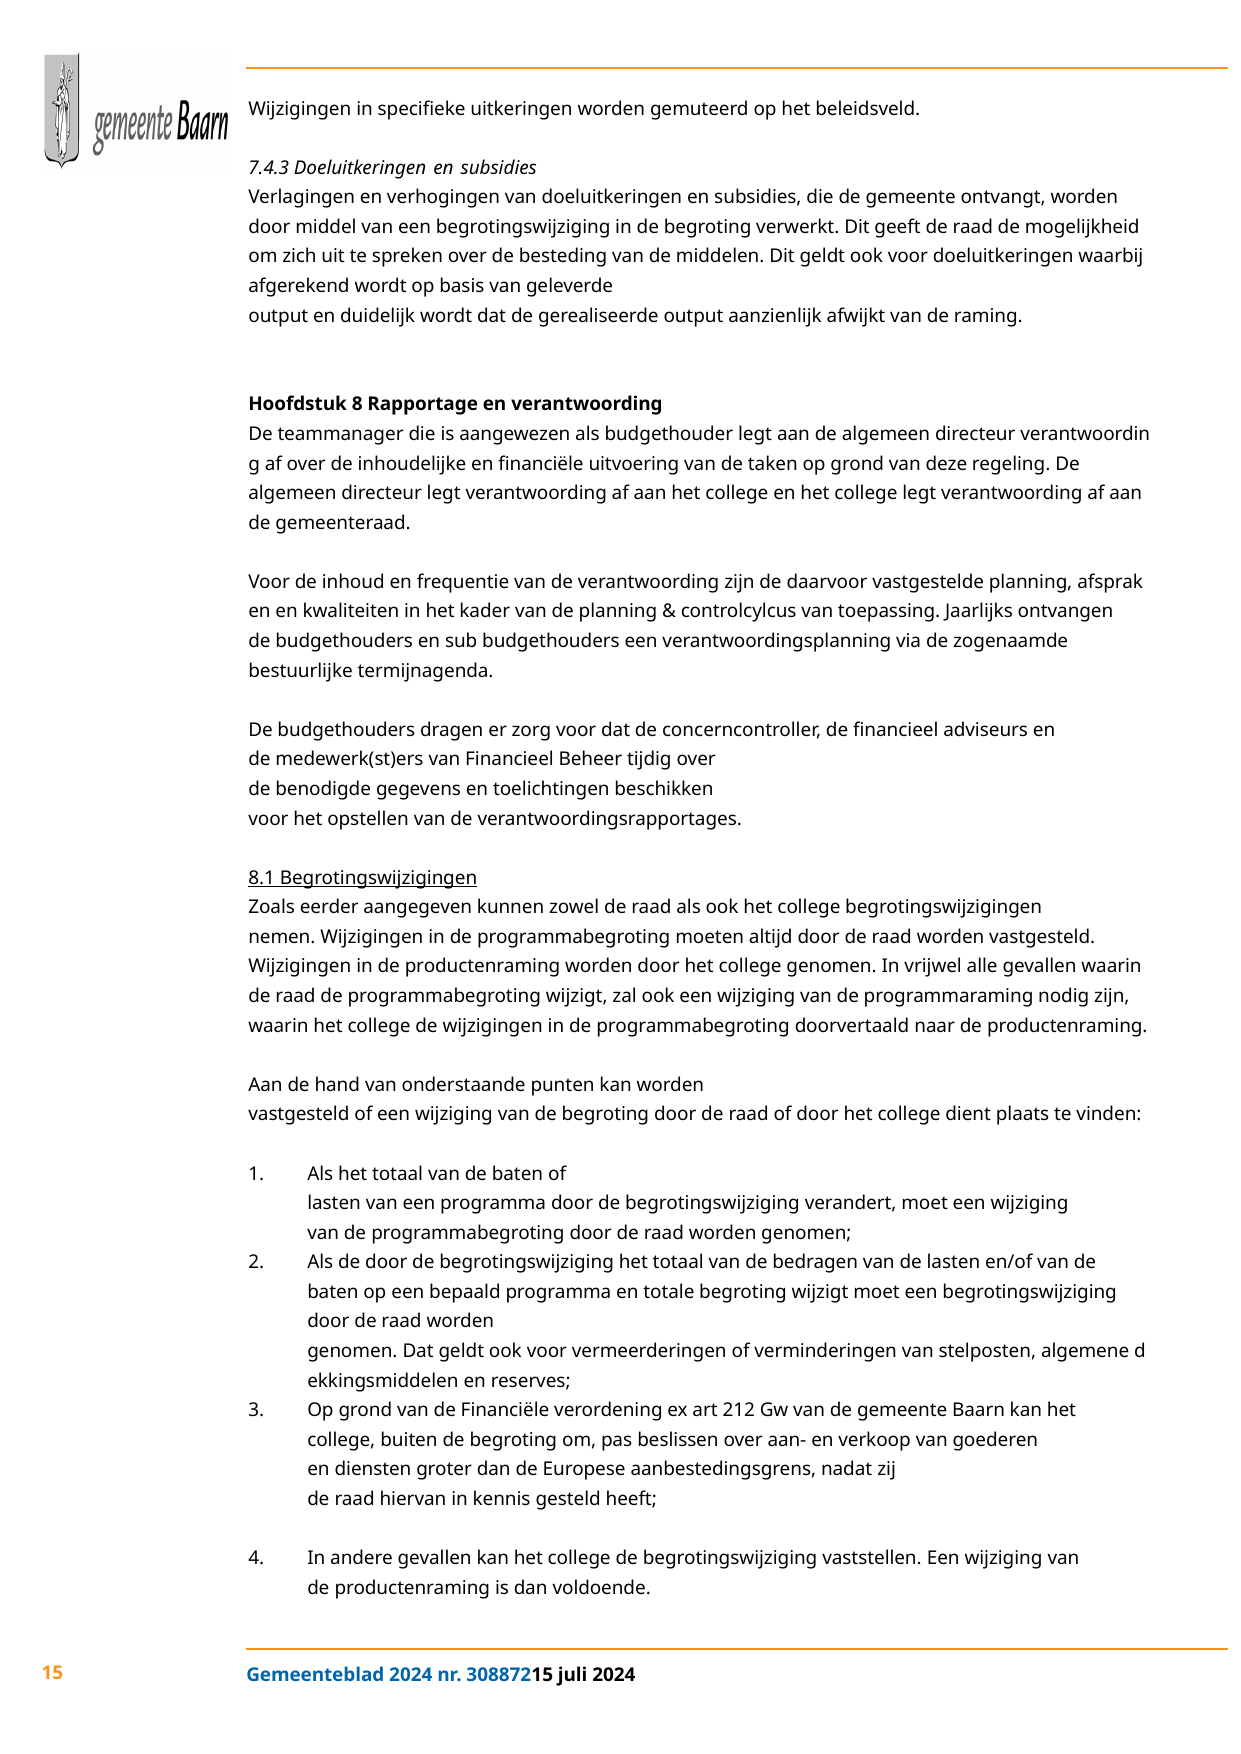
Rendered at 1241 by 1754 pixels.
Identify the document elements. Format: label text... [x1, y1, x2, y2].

text Aan de hand van onderstaande punten kan worden vastgesteld of een wijziging van de begroting door de raad of door het college dient plaats te vinden: [248, 1071, 1152, 1126]
text Verlagingen en verhogingen van doeluitkeringen en subsidies, die de gemeente ontvangt, worden door middel van een begrotingswijziging in de begroting verwerkt. Dit geeft de raad de mogelijkheid om zich uit te spreken over de besteding van de middelen. Dit geldt ook voor doeluitkeringen waarbij afgerekend wordt op basis van geleverde output en duidelijk wordt dat de gerealiseerde output aanzienlijk afwijkt van de raming. [248, 183, 1152, 328]
text 7.4.3 Doeluitkeringen en subsidies [248, 154, 1152, 180]
text Voor de inhoud en frequentie van de verantwoording zijn de daarvoor vastgestelde planning, afspraken en kwaliteiten in het kader van de planning & controlcylcus van toepassing. Jaarlijks ontvangen de budgethouders en sub budgethouders een verantwoordingsplanning via de zogenaamde bestuurlijke termijnagenda. [248, 568, 1152, 683]
list In andere gevallen kan het college de begrotingswijziging vaststellen. Een wijziging van de productenraming is dan voldoende. [248, 1544, 1152, 1600]
text Zoals eerder aangegeven kunnen zowel de raad als ook het college begrotingswijzigingen nemen. Wijzigingen in de programmabegroting moeten altijd door de raad worden vastgesteld. Wijzigingen in de productenraming worden door het college genomen. In vrijwel alle gevallen waarin de raad de programmabegroting wijzigt, zal ook een wijziging van de programmaraming nodig zijn, waarin het college de wijzigingen in de programmabegroting doorvertaald naar de productenraming. [248, 893, 1152, 1038]
list Als het totaal van de baten of lasten van een programma door de begrotingswijziging verandert, moet een wijziging van de programmabegroting door de raad worden genomen; [248, 1160, 1152, 1245]
list Als de door de begrotingswijziging het totaal van de bedragen van de lasten en/of van de baten op een bepaald programma en totale begroting wijzigt moet een begrotingswijziging door de raad worden genomen. Dat geldt ook voor vermeerderingen of verminderingen van stelposten, algemene dekkingsmiddelen en reserves; [248, 1248, 1152, 1393]
text Hoofdstuk 8 Rapportage en verantwoording [248, 391, 1152, 416]
text De teammanager die is aangewezen als budgethouder legt aan de algemeen directeur verantwoording af over de inhoudelijke en financiële uitvoering van de taken op grond van deze regeling. De algemeen directeur legt verantwoording af aan het college en het college legt verantwoording af aan de gemeenteraad. [248, 420, 1152, 535]
text 8.1 Begrotingswijzigingen [248, 864, 1152, 890]
list Op grond van de Financiële verordening ex art 212 Gw van de gemeente Baarn kan het college, buiten de begroting om, pas beslissen over aan- en verkoop van goederen en diensten groter dan de Europese aanbestedingsgrens, nadat zij de raad hiervan in kennis gesteld heeft; [248, 1396, 1152, 1511]
text Wijzigingen in specifieke uitkeringen worden gemuteerd op het beleidsveld. [248, 95, 1152, 121]
picture [41, 47, 231, 172]
text De budgethouders dragen er zorg voor dat de concerncontroller, de financieel adviseurs en de medewerk(st)ers van Financieel Beheer tijdig over de benodigde gegevens en toelichtingen beschikken voor het opstellen van de verantwoordingsrapportages. [248, 716, 1152, 831]
